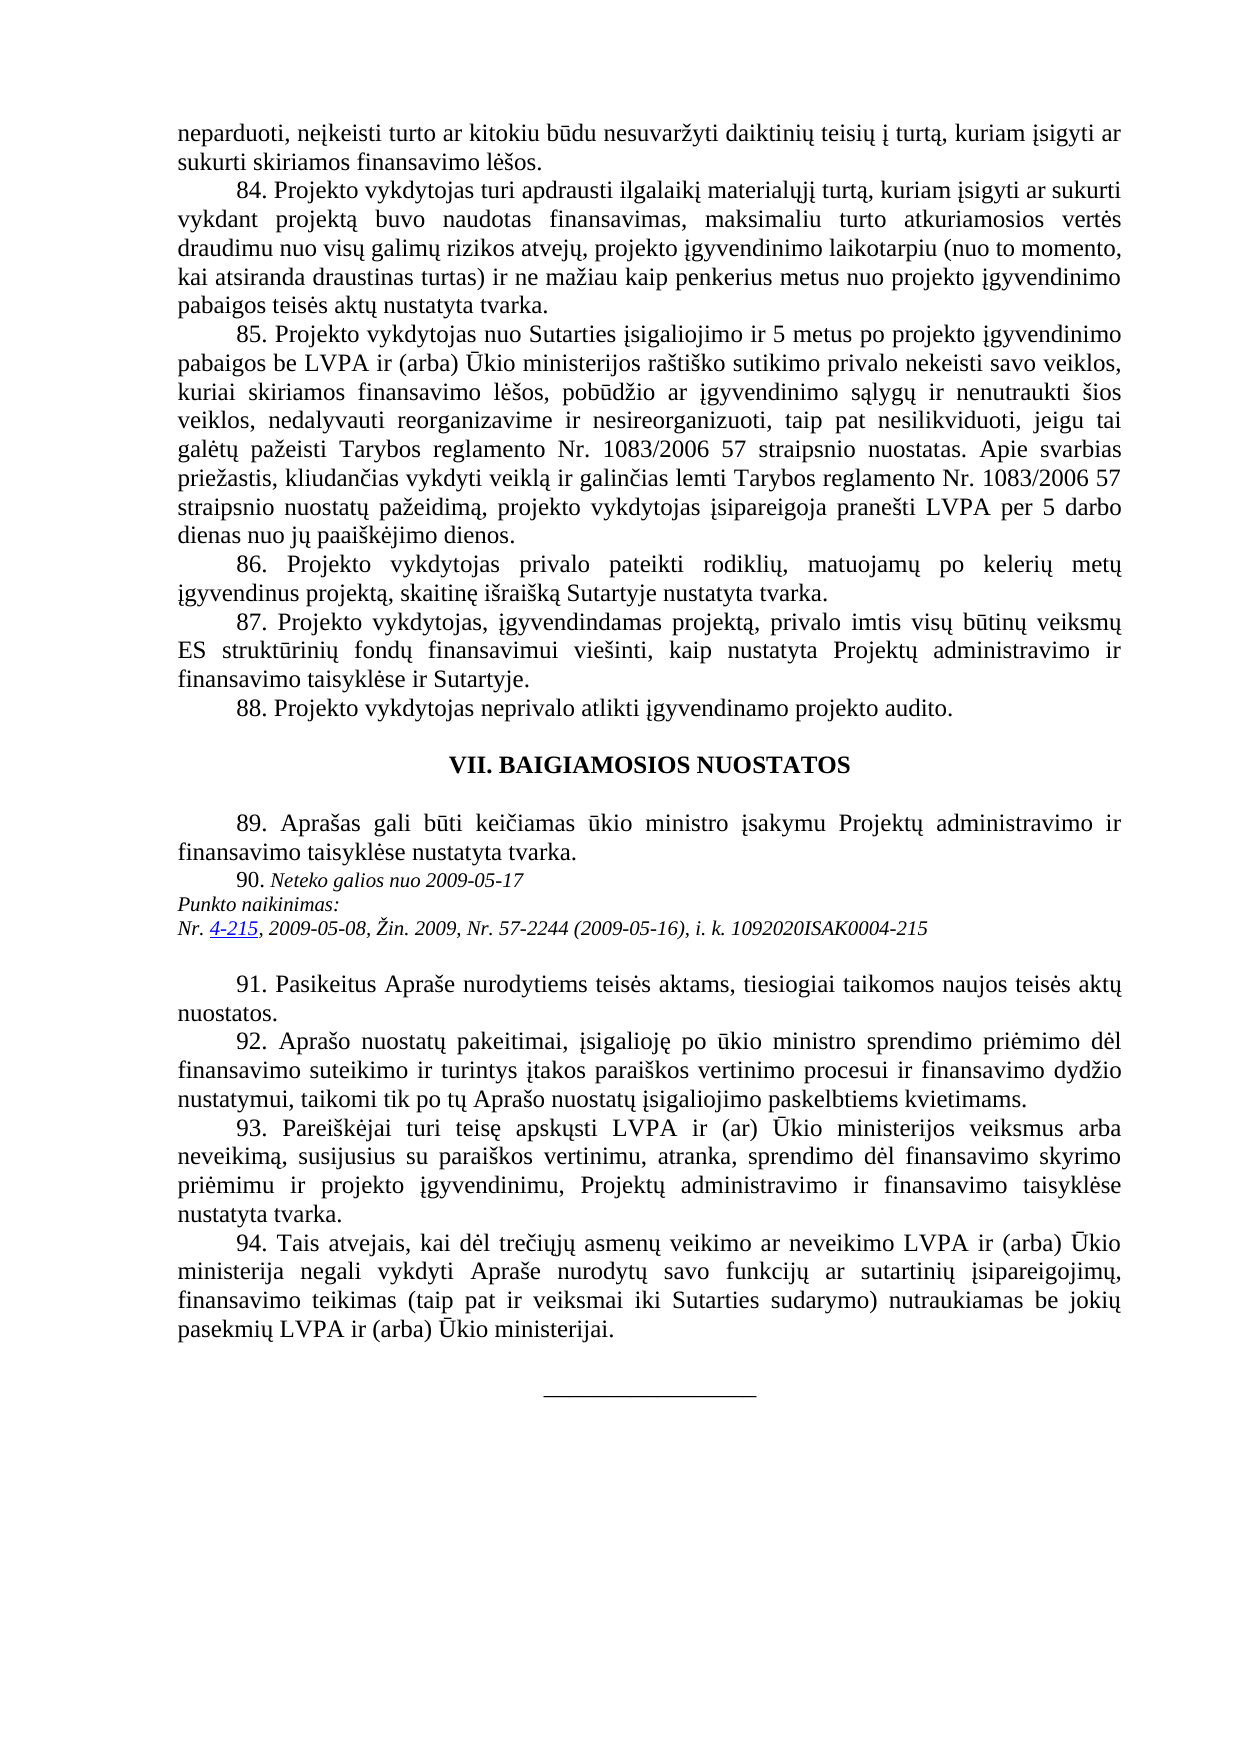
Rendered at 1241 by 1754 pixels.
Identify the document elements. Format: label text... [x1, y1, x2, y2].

text Punkto naikinimas: [177, 892, 1122, 916]
text neparduoti, neįkeisti turto ar kitokiu būdu nesuvaržyti daiktinių teisių į turtą, kuriam įsigyti ar sukurti skiriamos finansavimo lėšos. [177, 118, 1122, 176]
text 87. Projekto vykdytojas, įgyvendindamas projektą, privalo imtis visų būtinų veiksmų ES struktūrinių fondų finansavimui viešinti, kaip nustatyta Projektų administravimo ir finansavimo taisyklėse ir Sutartyje. [177, 607, 1122, 693]
text _________________ [177, 1371, 1122, 1400]
text 85. Projekto vykdytojas nuo Sutarties įsigaliojimo ir 5 metus po projekto įgyvendinimo pabaigos be LVPA ir (arba) Ūkio ministerijos raštiško sutikimo privalo nekeisti savo veiklos, kuriai skiriamos finansavimo lėšos, pobūdžio ar įgyvendinimo sąlygų ir nenutraukti šios veiklos, nedalyvauti reorganizavime ir nesireorganizuoti, taip pat nesilikviduoti, jeigu tai galėtų pažeisti Tarybos reglamento Nr. 1083/2006 57 straipsnio nuostatas. Apie svarbias priežastis, kliudančias vykdyti veiklą ir galinčias lemti Tarybos reglamento Nr. 1083/2006 57 straipsnio nuostatų pažeidimą, projekto vykdytojas įsipareigoja pranešti LVPA per 5 darbo dienas nuo jų paaiškėjimo dienos. [177, 319, 1122, 549]
text 86. Projekto vykdytojas privalo pateikti rodiklių, matuojamų po kelerių metų įgyvendinus projektą, skaitinę išraišką Sutartyje nustatyta tvarka. [177, 549, 1122, 607]
text 94. Tais atvejais, kai dėl trečiųjų asmenų veikimo ar neveikimo LVPA ir (arba) Ūkio ministerija negali vykdyti Apraše nurodytų savo funkcijų ar sutartinių įsipareigojimų, finansavimo teikimas (taip pat ir veiksmai iki Sutarties sudarymo) nutraukiamas be jokių pasekmių LVPA ir (arba) Ūkio ministerijai. [177, 1228, 1122, 1343]
text Nr. 4-215, 2009-05-08, Žin. 2009, Nr. 57-2244 (2009-05-16), i. k. 1092020ISAK0004-215 [177, 916, 1122, 940]
text VII. BAIGIAMOSIOS NUOSTATOS [177, 751, 1122, 779]
text 92. Aprašo nuostatų pakeitimai, įsigalioję po ūkio ministro sprendimo priėmimo dėl finansavimo suteikimo ir turintys įtakos paraiškos vertinimo procesui ir finansavimo dydžio nustatymui, taikomi tik po tų Aprašo nuostatų įsigaliojimo paskelbtiems kvietimams. [177, 1026, 1122, 1113]
text 89. Aprašas gali būti keičiamas ūkio ministro įsakymu Projektų administravimo ir finansavimo taisyklėse nustatyta tvarka. [177, 808, 1122, 866]
text 84. Projekto vykdytojas turi apdrausti ilgalaikį materialųjį turtą, kuriam įsigyti ar sukurti vykdant projektą buvo naudotas finansavimas, maksimaliu turto atkuriamosios vertės draudimu nuo visų galimų rizikos atvejų, projekto įgyvendinimo laikotarpiu (nuo to momento, kai atsiranda draustinas turtas) ir ne mažiau kaip penkerius metus nuo projekto įgyvendinimo pabaigos teisės aktų nustatyta tvarka. [177, 176, 1122, 319]
text 91. Pasikeitus Apraše nurodytiems teisės aktams, tiesiogiai taikomos naujos teisės aktų nuostatos. [177, 969, 1122, 1026]
text 90. Neteko galios nuo 2009-05-17 [177, 866, 1122, 892]
text 88. Projekto vykdytojas neprivalo atlikti įgyvendinamo projekto audito. [177, 693, 1122, 722]
text 93. Pareiškėjai turi teisę apskųsti LVPA ir (ar) Ūkio ministerijos veiksmus arba neveikimą, susijusius su paraiškos vertinimu, atranka, sprendimo dėl finansavimo skyrimo priėmimu ir projekto įgyvendinimu, Projektų administravimo ir finansavimo taisyklėse nustatyta tvarka. [177, 1113, 1122, 1228]
